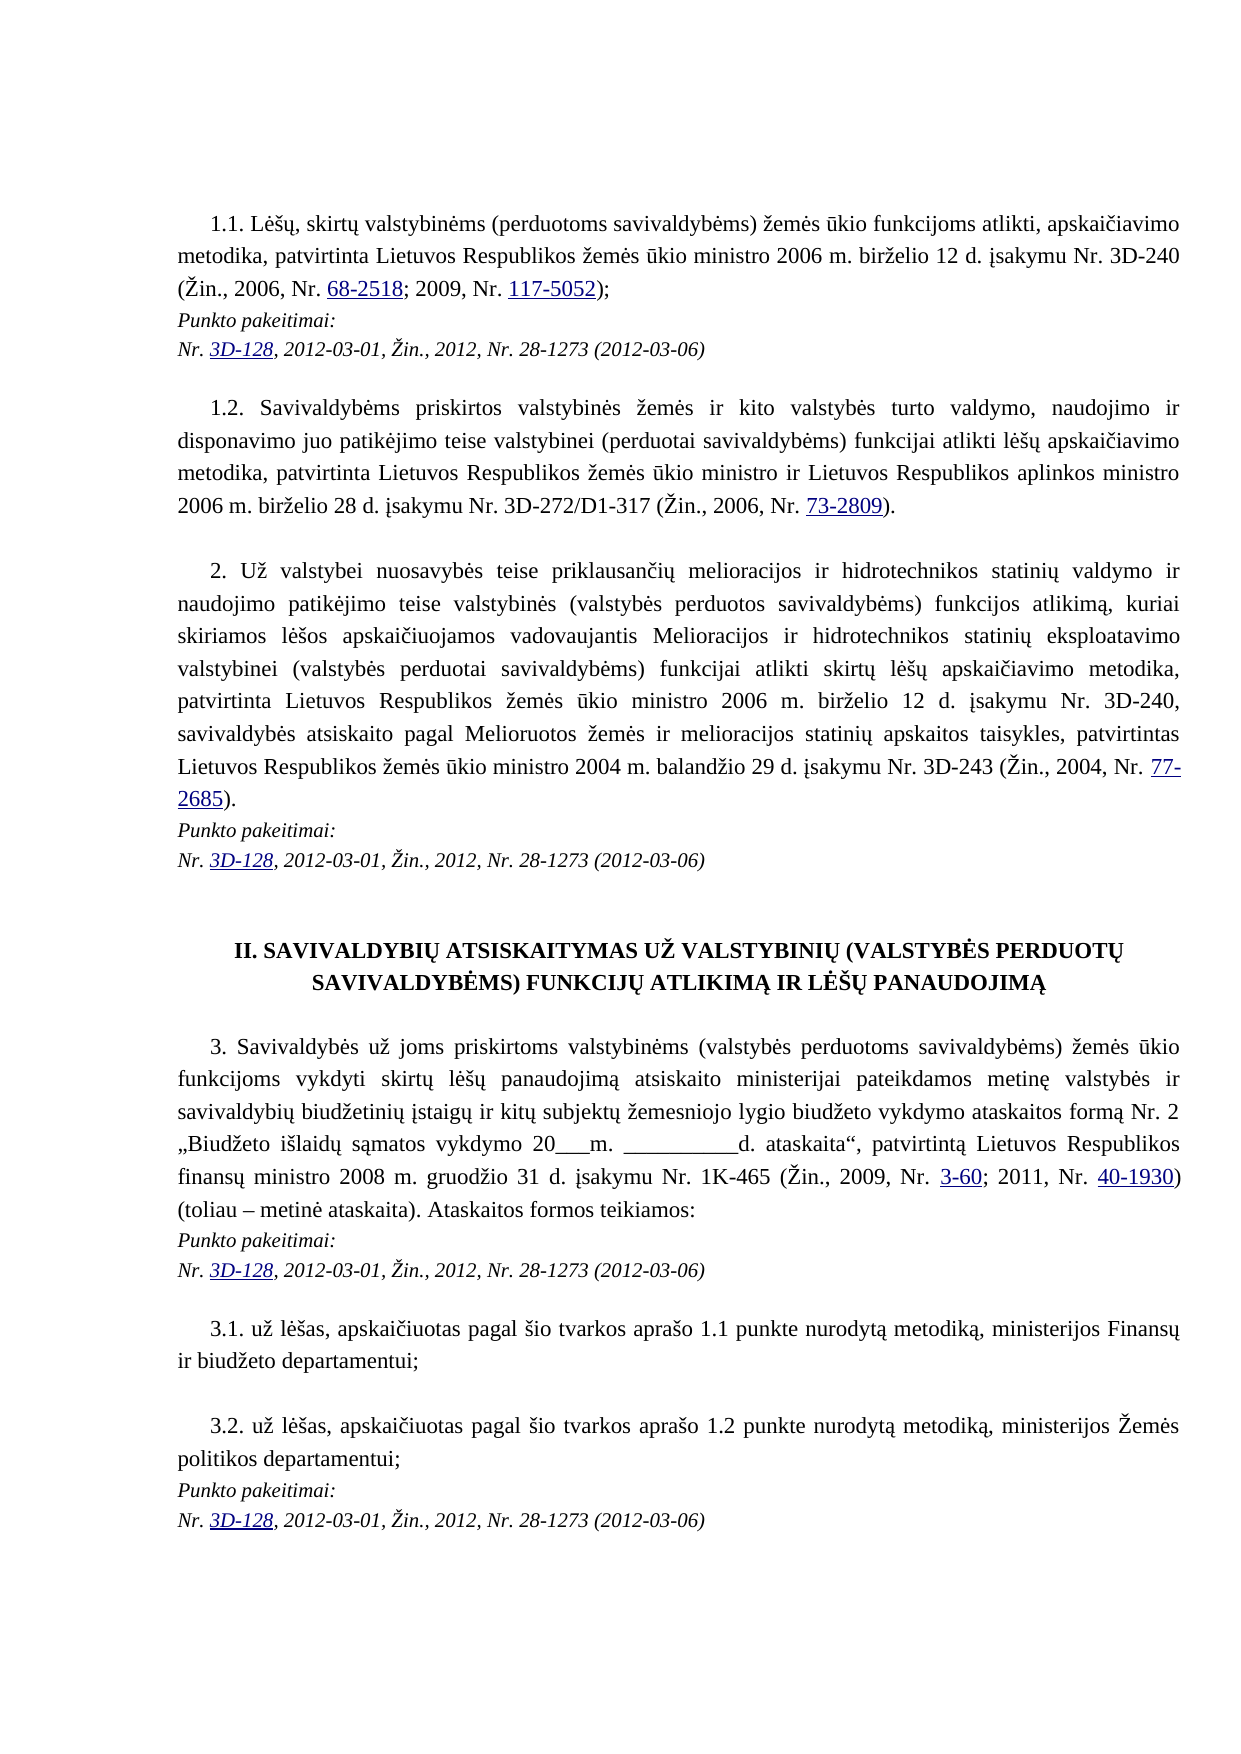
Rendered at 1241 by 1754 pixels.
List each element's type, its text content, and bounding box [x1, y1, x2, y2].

text 3.2. už lėšas, apskaičiuotas pagal šio tvarkos aprašo 1.2 punkte nurodytą metodiką, ministerijos Žemės politikos departamentui; [177, 1413, 1181, 1472]
text 1.2. Savivaldybėms priskirtos valstybinės žemės ir kito valstybės turto valdymo, naudojimo ir disponavimo juo patikėjimo teise valstybinei (perduotai savivaldybėms) funkcijai atlikti lėšų apskaičiavimo metodika, patvirtinta Lietuvos Respublikos žemės ūkio ministro ir Lietuvos Respublikos aplinkos ministro 2006 m. birželio 28 d. įsakymu Nr. 3D-272/D1-317 (Žin., 2006, Nr. 73-2809). [177, 394, 1181, 518]
text 3. Savivaldybės už joms priskirtoms valstybinėms (valstybės perduotoms savivaldybėms) žemės ūkio funkcijoms vykdyti skirtų lėšų panaudojimą atsiskaito ministerijai pateikdamos metinę valstybės ir savivaldybių biudžetinių įstaigų ir kitų subjektų žemesniojo lygio biudžeto vykdymo ataskaitos formą Nr. 2 „Biudžeto išlaidų sąmatos vykdymo 20___m. __________d. ataskaita“, patvirtintą Lietuvos Respublikos finansų ministro 2008 m. gruodžio 31 d. įsakymu Nr. 1K-465 (Žin., 2009, Nr. 3-60; 2011, Nr. 40-1930) (toliau – metinė ataskaita). Ataskaitos formos teikiamos: [177, 1033, 1181, 1222]
text Nr. 3D-128, 2012-03-01, Žin., 2012, Nr. 28-1273 (2012-03-06) [177, 1508, 1181, 1532]
text 3.1. už lėšas, apskaičiuotas pagal šio tvarkos aprašo 1.1 punkte nurodytą metodiką, ministerijos Finansų ir biudžeto departamentui; [177, 1315, 1181, 1374]
text Nr. 3D-128, 2012-03-01, Žin., 2012, Nr. 28-1273 (2012-03-06) [177, 1258, 1181, 1282]
text Punkto pakeitimai: [177, 1228, 1181, 1252]
text 2. Už valstybei nuosavybės teise priklausančių melioracijos ir hidrotechnikos statinių valdymo ir naudojimo patikėjimo teise valstybinės (valstybės perduotos savivaldybėms) funkcijos atlikimą, kuriai skiriamos lėšos apskaičiuojamos vadovaujantis Melioracijos ir hidrotechnikos statinių eksploatavimo valstybinei (valstybės perduotai savivaldybėms) funkcijai atlikti skirtų lėšų apskaičiavimo metodika, patvirtinta Lietuvos Respublikos žemės ūkio ministro 2006 m. birželio 12 d. įsakymu Nr. 3D-240, savivaldybės atsiskaito pagal Melioruotos žemės ir melioracijos statinių apskaitos taisykles, patvirtintas Lietuvos Respublikos žemės ūkio ministro 2004 m. balandžio 29 d. įsakymu Nr. 3D-243 (Žin., 2004, Nr. 77-2685). [177, 557, 1181, 812]
text 1.1. Lėšų, skirtų valstybinėms (perduotoms savivaldybėms) žemės ūkio funkcijoms atlikti, apskaičiavimo metodika, patvirtinta Lietuvos Respublikos žemės ūkio ministro 2006 m. birželio 12 d. įsakymu Nr. 3D-240 (Žin., 2006, Nr. 68-2518; 2009, Nr. 117-5052); [177, 210, 1181, 301]
text Punkto pakeitimai: [177, 1478, 1181, 1502]
text Nr. 3D-128, 2012-03-01, Žin., 2012, Nr. 28-1273 (2012-03-06) [177, 337, 1181, 361]
text Punkto pakeitimai: [177, 818, 1181, 842]
text II. SAVIVALDYBIŲ ATSISKAITYMAS UŽ VALSTYBINIŲ (VALSTYBĖS PERDUOTŲ SAVIVALDYBĖMS) FUNKCIJŲ ATLIKIMĄ IR LĖŠŲ PANAUDOJIMĄ [177, 937, 1181, 995]
text Nr. 3D-128, 2012-03-01, Žin., 2012, Nr. 28-1273 (2012-03-06) [177, 848, 1181, 872]
text Punkto pakeitimai: [177, 308, 1181, 332]
